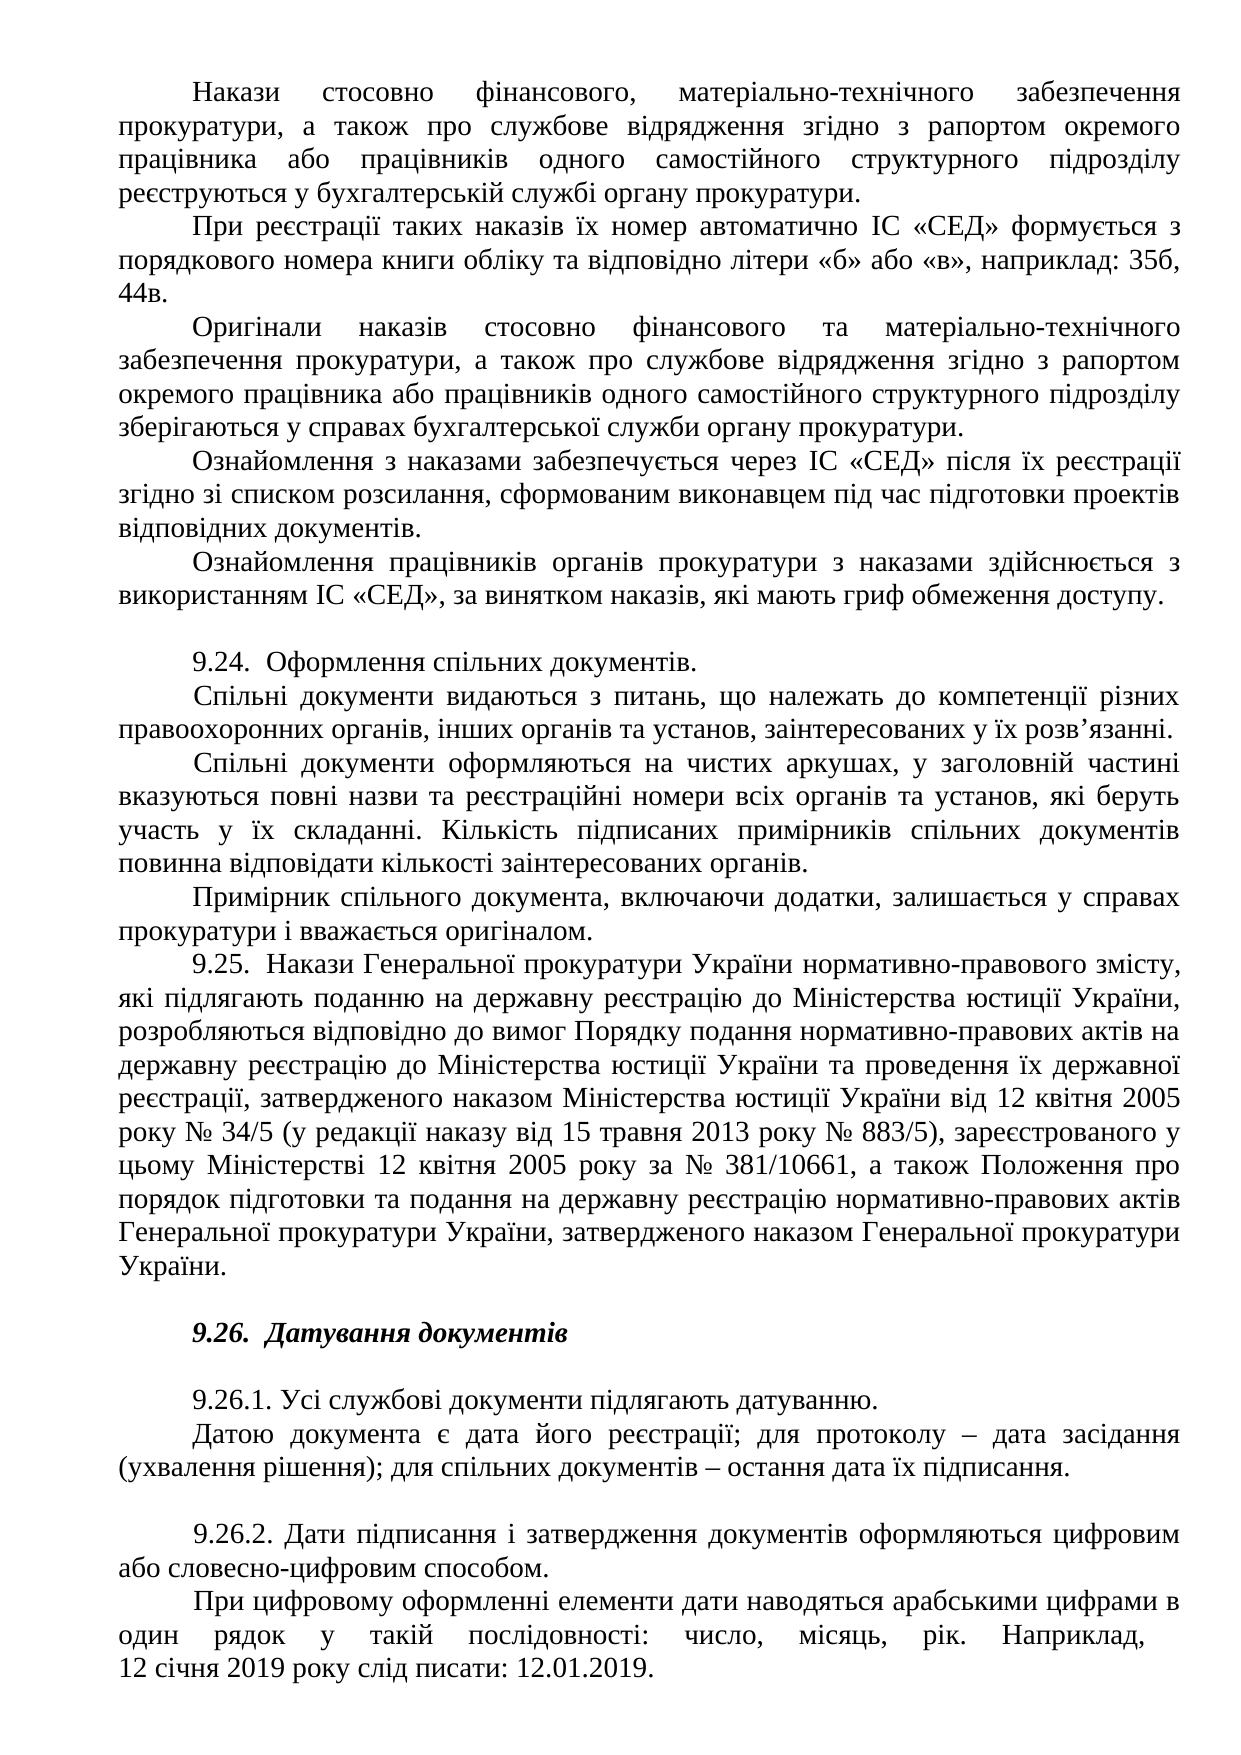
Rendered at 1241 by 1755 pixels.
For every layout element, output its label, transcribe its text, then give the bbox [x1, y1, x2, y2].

text При цифровому оформленні елементи дати наводяться арабськими цифрами в один рядок у такій послідовності: число, місяць, рік. Наприклад, 12 січня 2019 року слід писати: 12.01.2019. [118, 1583, 1181, 1684]
text 9.26.2. Дати підписання і затвердження документів оформляються цифровим або словесно-цифровим способом. [118, 1516, 1181, 1583]
text Спільні документи оформляються на чистих аркушах, у заголовній частині вказуються повні назви та реєстраційні номери всіх органів та установ, які беруть участь у їх складанні. Кількість підписаних примірників спільних документів повинна відповідати кількості заінтересованих органів. [118, 745, 1181, 879]
text Датою документа є дата його реєстрації; для протоколу – дата засідання (ухвалення рішення); для спільних документів – остання дата їх підписання. [118, 1416, 1181, 1483]
text 9.25. Накази Генеральної прокуратури України нормативно-правового змісту, які підлягають поданню на державну реєстрацію до Міністерства юстиції України, розробляються відповідно до вимог Порядку подання нормативно-правових актів на державну реєстрацію до Міністерства юстиції України та проведення їх державної реєстрації, затвердженого наказом Міністерства юстиції України від 12 квітня 2005 року № 34/5 (у редакції наказу від 15 травня 2013 року № 883/5), зареєстрованого у цьому Міністерстві 12 квітня 2005 року за № 381/10661, а також Положення про порядок підготовки та подання на державну реєстрацію нормативно-правових актів Генеральної прокуратури України, затвердженого наказом Генеральної прокуратури України. [118, 946, 1181, 1282]
text 9.24. Оформлення спільних документів. [118, 644, 1181, 678]
text 9.26. Датування документів [118, 1315, 1181, 1349]
text Примірник спільного документа, включаючи додатки, залишається у справах прокуратури і вважається оригіналом. [118, 879, 1181, 946]
text При реєстрації таких наказів їх номер автоматично ІС «СЕД» формується з порядкового номера книги обліку та відповідно літери «б» або «в», наприклад: 35б, 44в. [118, 208, 1181, 309]
text Ознайомлення з наказами забезпечується через ІС «СЕД» після їх реєстрації згідно зі списком розсилання, сформованим виконавцем під час підготовки проектів відповідних документів. [118, 443, 1181, 544]
text Накази стосовно фінансового, матеріально-технічного забезпечення прокуратури, а також про службове відрядження згідно з рапортом окремого працівника або працівників одного самостійного структурного підрозділу реєструються у бухгалтерській службі органу прокуратури. [118, 74, 1181, 208]
text 9.26.1. Усі службові документи підлягають датуванню. [118, 1382, 1181, 1416]
text Спільні документи видаються з питань, що належать до компетенції різних правоохоронних органів, інших органів та установ, заінтересованих у їх розв’язанні. [118, 678, 1181, 745]
text Ознайомлення працівників органів прокуратури з наказами здійснюється з використанням ІС «СЕД», за винятком наказів, які мають гриф обмеження доступу. [118, 544, 1181, 611]
text Оригінали наказів стосовно фінансового та матеріально-технічного забезпечення прокуратури, а також про службове відрядження згідно з рапортом окремого працівника або працівників одного самостійного структурного підрозділу зберігаються у справах бухгалтерської служби органу прокуратури. [118, 309, 1181, 443]
